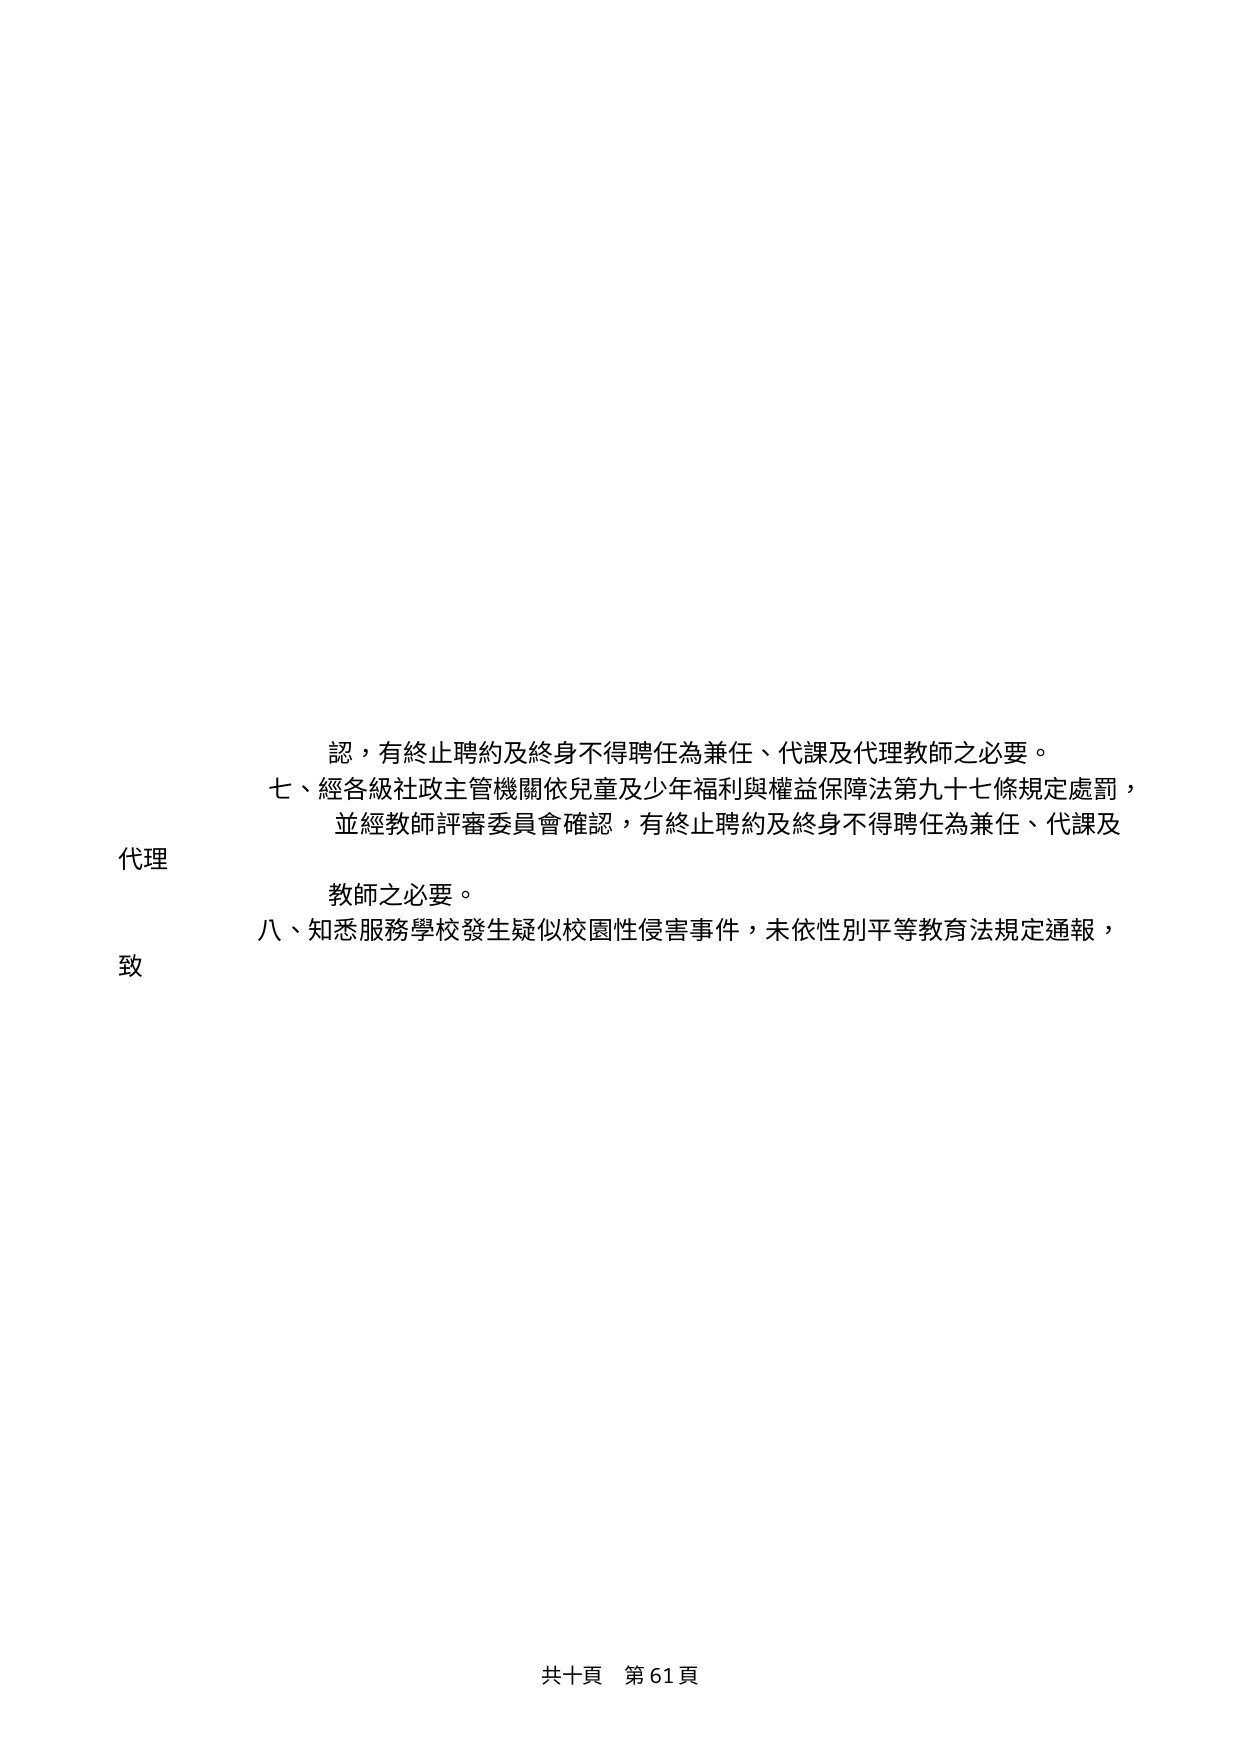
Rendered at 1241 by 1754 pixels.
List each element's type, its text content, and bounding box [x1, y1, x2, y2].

text 並經教師評審委員會確認，有終止聘約及終身不得聘任為兼任、代課及代理 [118, 805, 1122, 876]
text 七、經各級社政主管機關依兒童及少年福利與權益保障法第九十七條規定處罰， [118, 770, 1122, 805]
text 八、知悉服務學校發生疑似校園性侵害事件，未依性別平等教育法規定通報，致 [118, 911, 1122, 982]
text 教師之必要。 [118, 876, 1122, 911]
text 認，有終止聘約及終身不得聘任為兼任、代課及代理教師之必要。 [118, 734, 1122, 770]
